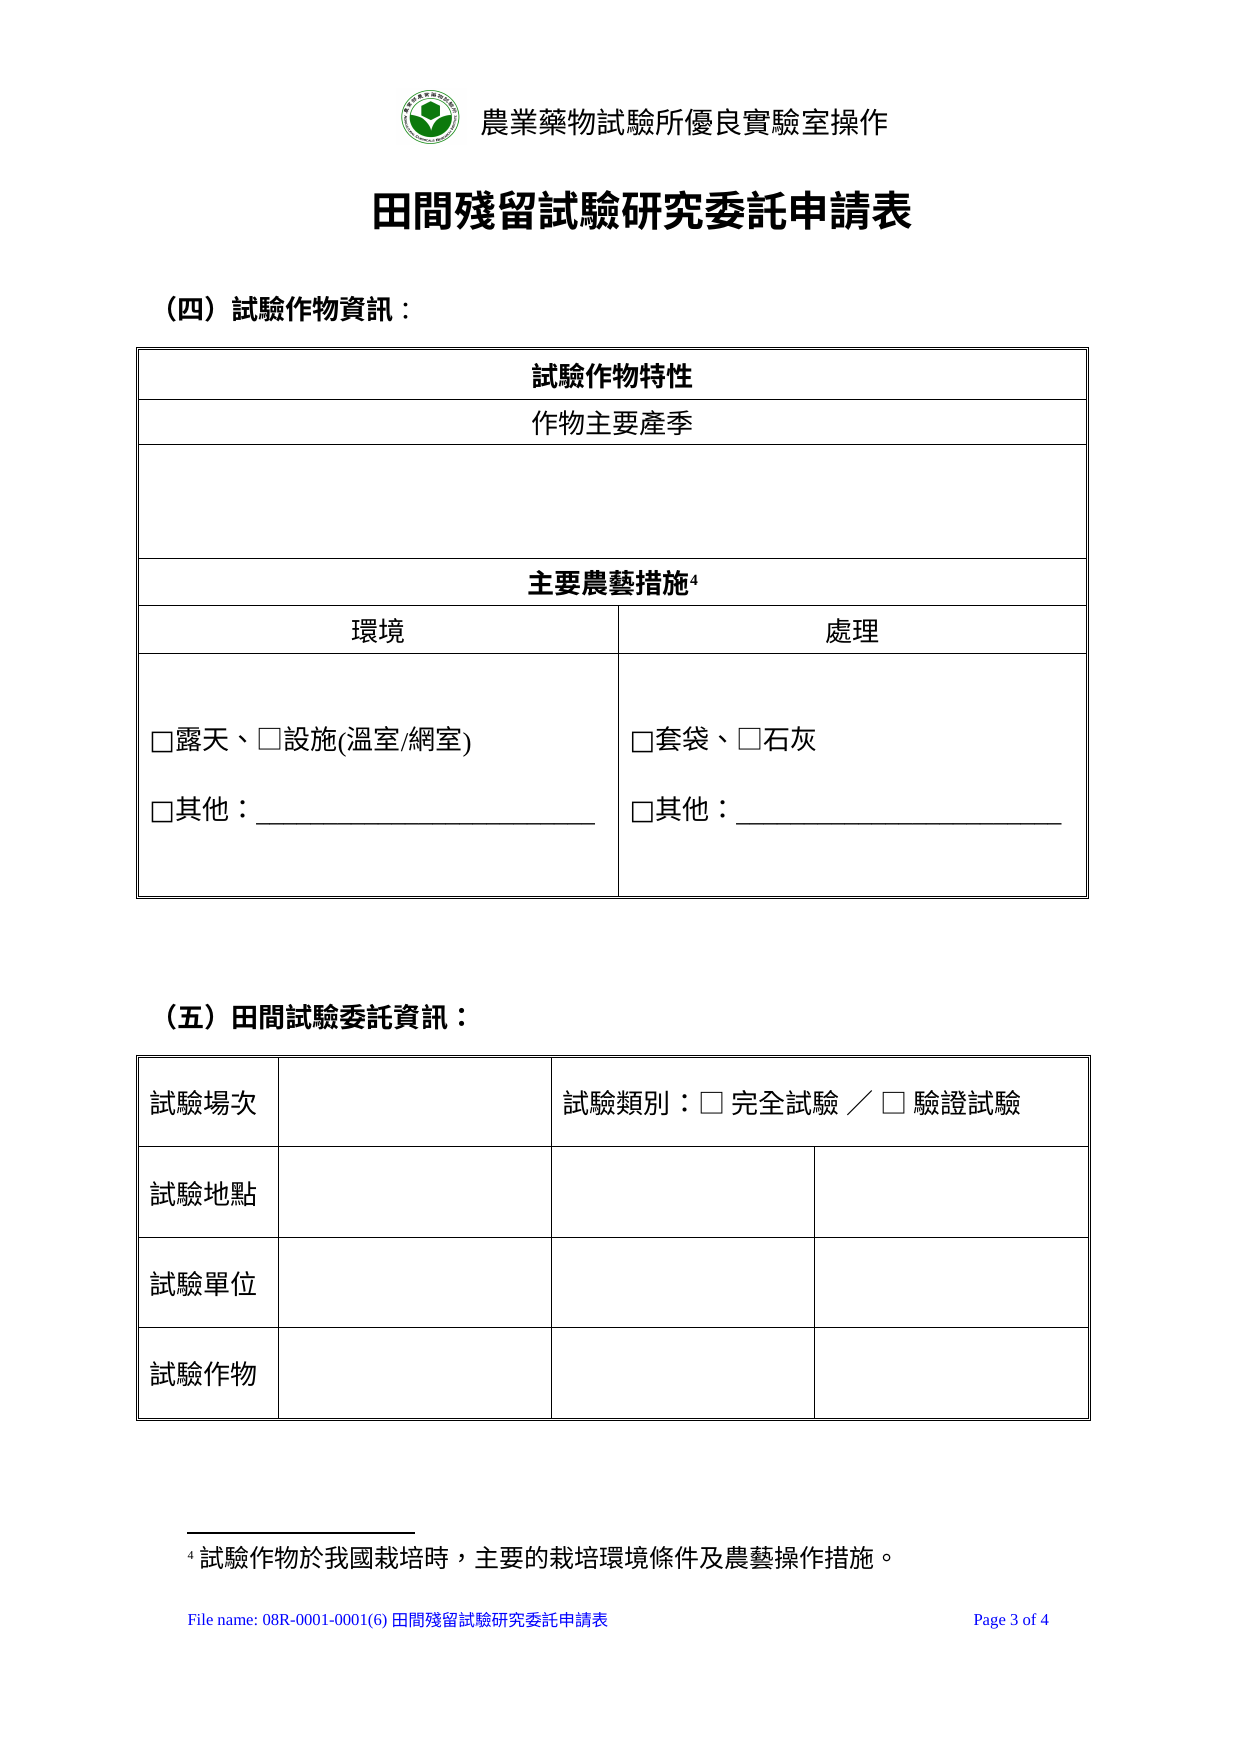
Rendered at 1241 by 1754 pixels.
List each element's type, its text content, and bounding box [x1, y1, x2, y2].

table_cell 試驗單位 [139, 1238, 278, 1327]
table_cell [279, 1238, 551, 1327]
table_cell [815, 1147, 1088, 1237]
text （四）試驗作物資訊： [150, 288, 1146, 328]
table_cell [552, 1147, 814, 1237]
table_cell 試驗作物 [139, 1328, 278, 1418]
table_cell [279, 1328, 551, 1418]
text （五）田間試驗委託資訊： [150, 996, 1146, 1035]
table_header 試驗類別：□ 完全試驗 ／ □ 驗證試驗 [552, 1058, 1088, 1146]
table_cell 處理 [619, 606, 1086, 653]
table_cell [552, 1238, 814, 1327]
table_cell [815, 1328, 1088, 1418]
table_header 試驗作物特性 [139, 350, 1086, 398]
table_cell □套袋、□石灰 □其他：________________________ [619, 654, 1086, 896]
table_cell [139, 445, 1086, 557]
table_cell [815, 1238, 1088, 1327]
table_cell 環境 [139, 606, 618, 653]
table_header 試驗場次 [139, 1058, 278, 1146]
table_header [279, 1058, 551, 1146]
table_cell □露天、□設施(溫室/網室) □其他：_________________________ [139, 654, 618, 896]
table_cell 試驗地點 [139, 1147, 278, 1237]
table_cell [279, 1147, 551, 1237]
table_cell [552, 1328, 814, 1418]
table_cell 作物主要產季 [139, 400, 1086, 444]
picture [395, 88, 467, 145]
table_cell 主要農藝措施 [139, 559, 1086, 605]
